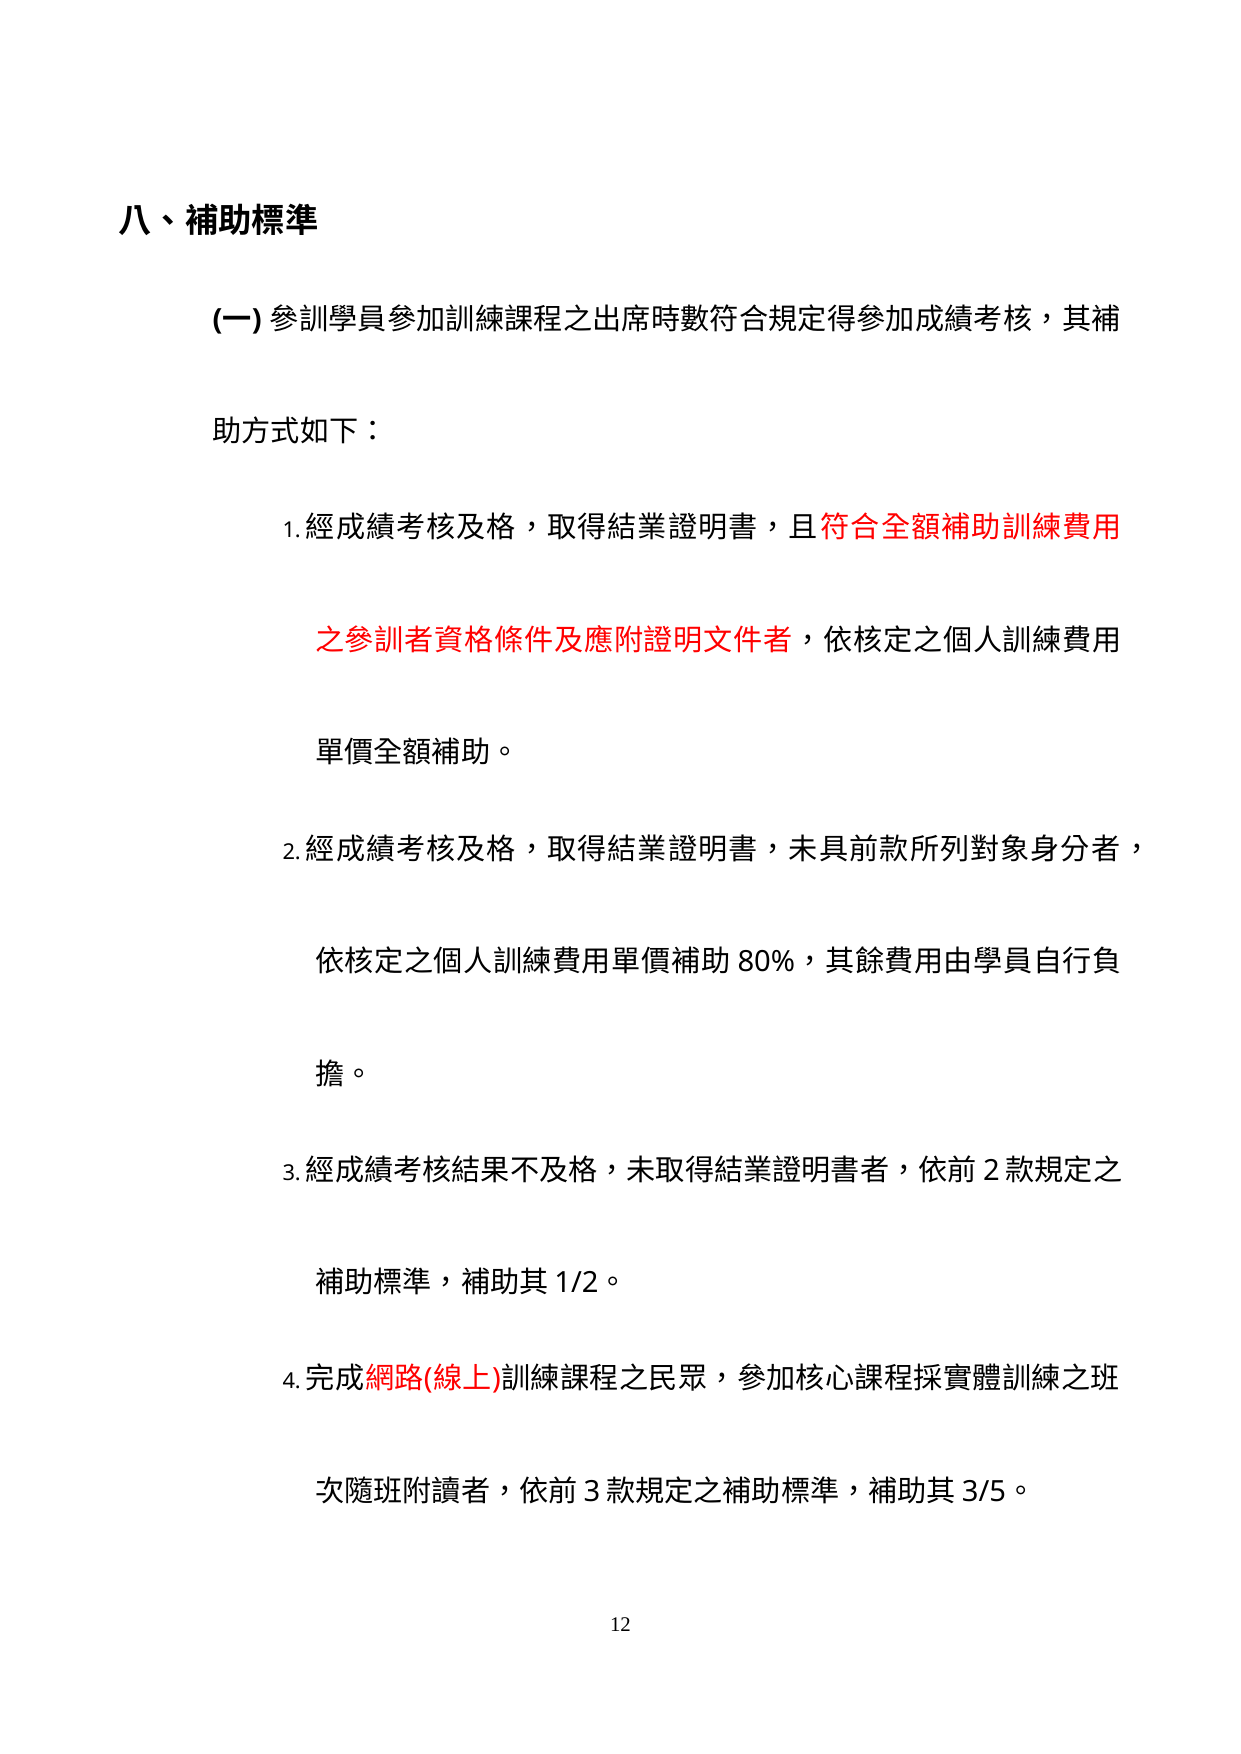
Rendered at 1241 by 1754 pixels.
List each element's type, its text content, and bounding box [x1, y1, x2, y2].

list 完成網路(線上)訓練課程之民眾，參加核心課程採實體訓練之班次隨班附讀者，依前3款規定之補助標準，補助其3/5。 [282, 1339, 1122, 1526]
list (一) 參訓學員參加訓練課程之出席時數符合規定得參加成績考核，其補助方式如下： [212, 279, 1122, 467]
list 經成績考核及格，取得結業證明書，且符合全額補助訓練費用之參訓者資格條件及應附證明文件者，依核定之個人訓練費用單價全額補助。 [282, 488, 1122, 788]
list 經成績考核及格，取得結業證明書，未具前款所列對象身分者，依核定之個人訓練費用單價補助80%，其餘費用由學員自行負擔。 [282, 809, 1122, 1109]
list 經成績考核結果不及格，未取得結業證明書者，依前2款規定之補助標準，補助其1/2。 [282, 1130, 1122, 1317]
list 八、補助標準 [118, 180, 1122, 255]
